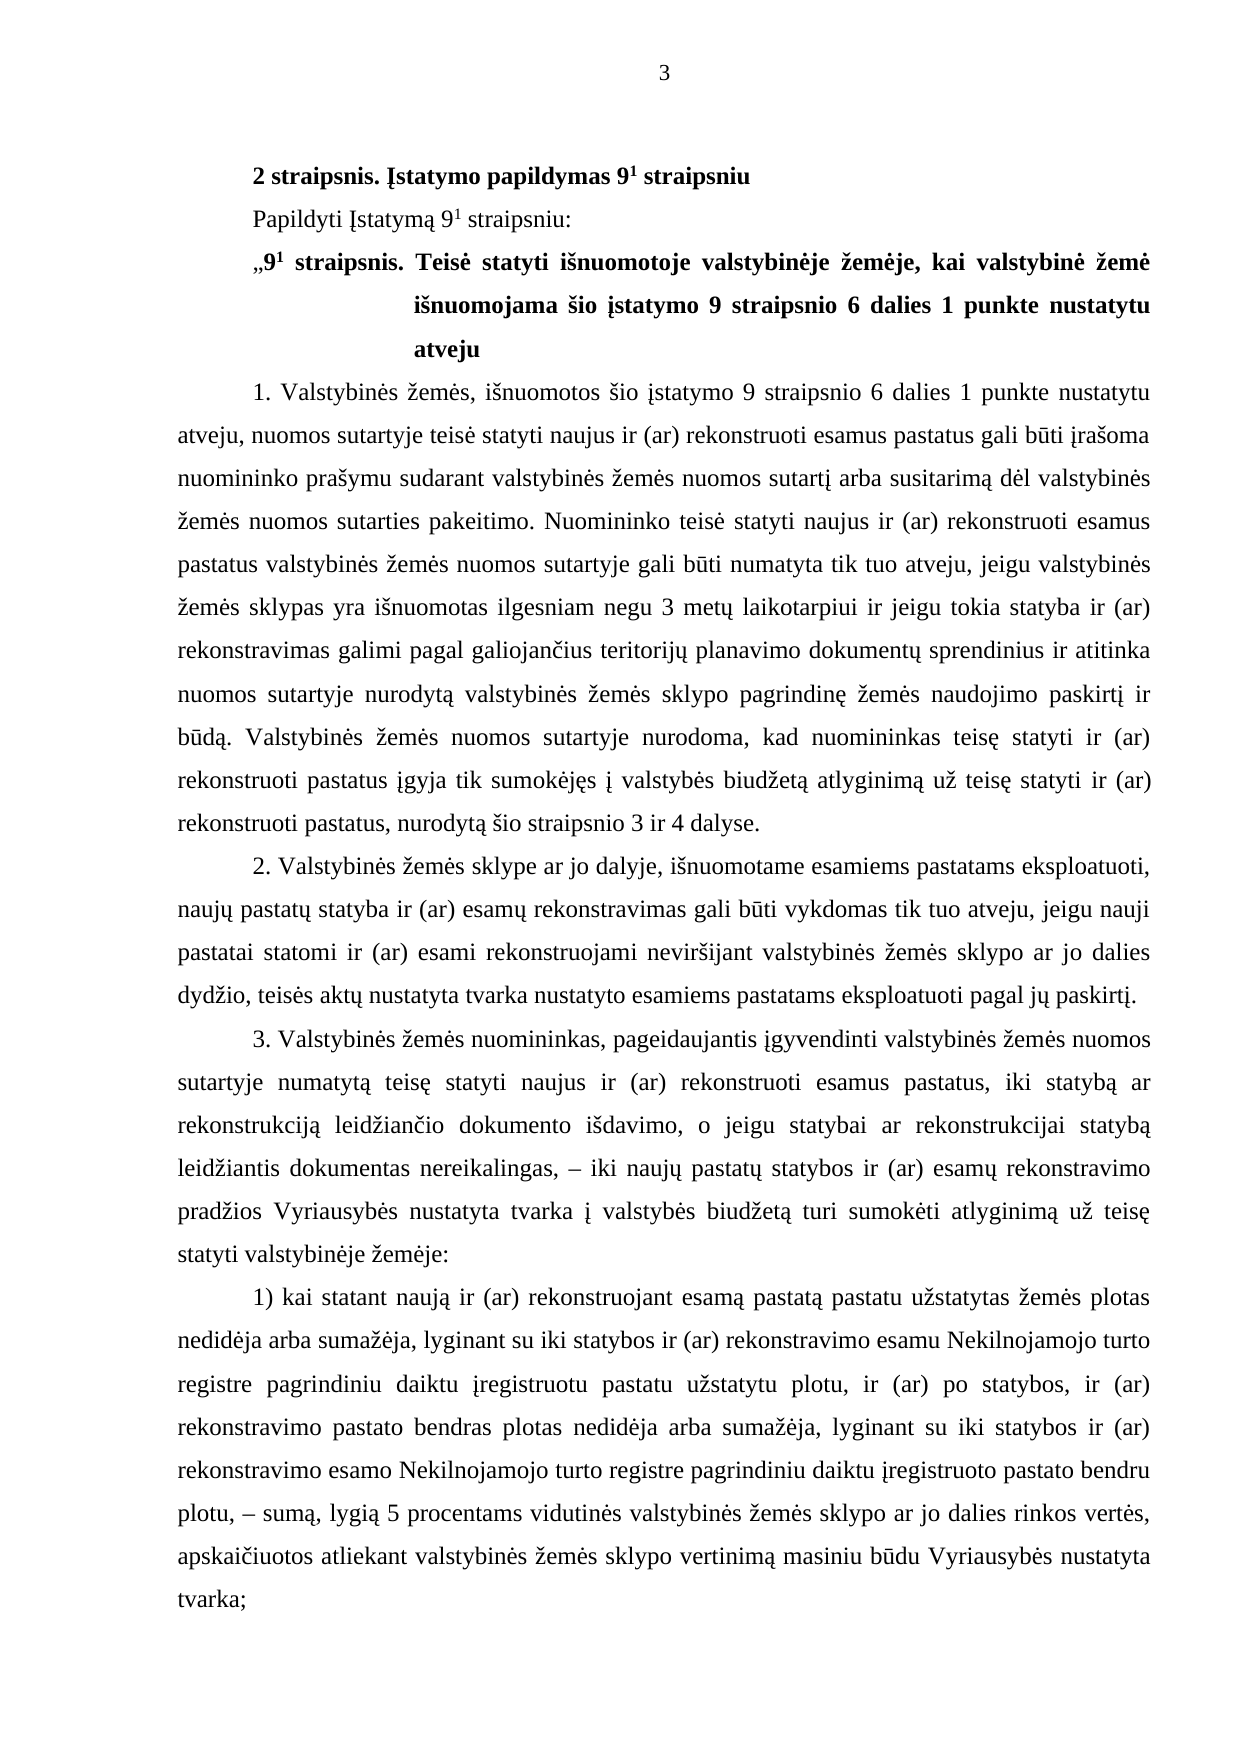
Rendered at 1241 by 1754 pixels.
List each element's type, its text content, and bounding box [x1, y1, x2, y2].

text 3. Valstybinės žemės nuomininkas, pageidaujantis įgyvendinti valstybinės žemės nuomos sutartyje numatytą teisę statyti naujus ir (ar) rekonstruoti esamus pastatus, iki statybą ar rekonstrukciją leidžiančio dokumento išdavimo, o jeigu statybai ar rekonstrukcijai statybą leidžiantis dokumentas nereikalingas, – iki naujų pastatų statybos ir (ar) esamų rekonstravimo pradžios Vyriausybės nustatyta tvarka į valstybės biudžetą turi sumokėti atlyginimą už teisę statyti valstybinėje žemėje: [177, 1024, 1152, 1268]
text Papildyti Įstatymą 91 straipsniu: [177, 204, 1152, 233]
text 1. Valstybinės žemės, išnuomotos šio įstatymo 9 straipsnio 6 dalies 1 punkte nustatytu atveju, nuomos sutartyje teisė statyti naujus ir (ar) rekonstruoti esamus pastatus gali būti įrašoma nuomininko prašymu sudarant valstybinės žemės nuomos sutartį arba susitarimą dėl valstybinės žemės nuomos sutarties pakeitimo. Nuomininko teisė statyti naujus ir (ar) rekonstruoti esamus pastatus valstybinės žemės nuomos sutartyje gali būti numatyta tik tuo atveju, jeigu valstybinės žemės sklypas yra išnuomotas ilgesniam negu 3 metų laikotarpiui ir jeigu tokia statyba ir (ar) rekonstravimas galimi pagal galiojančius teritorijų planavimo dokumentų sprendinius ir atitinka nuomos sutartyje nurodytą valstybinės žemės sklypo pagrindinę žemės naudojimo paskirtį ir būdą. Valstybinės žemės nuomos sutartyje nurodoma, kad nuomininkas teisę statyti ir (ar) rekonstruoti pastatus įgyja tik sumokėjęs į valstybės biudžetą atlyginimą už teisę statyti ir (ar) rekonstruoti pastatus, nurodytą šio straipsnio 3 ir 4 dalyse. [177, 377, 1152, 837]
text 2. Valstybinės žemės sklype ar jo dalyje, išnuomotame esamiems pastatams eksploatuoti, naujų pastatų statyba ir (ar) esamų rekonstravimas gali būti vykdomas tik tuo atveju, jeigu nauji pastatai statomi ir (ar) esami rekonstruojami neviršijant valstybinės žemės sklypo ar jo dalies dydžio, teisės aktų nustatyta tvarka nustatyto esamiems pastatams eksploatuoti pagal jų paskirtį. [177, 851, 1152, 1009]
text 1) kai statant naują ir (ar) rekonstruojant esamą pastatą pastatu užstatytas žemės plotas nedidėja arba sumažėja, lyginant su iki statybos ir (ar) rekonstravimo esamu Nekilnojamojo turto registre pagrindiniu daiktu įregistruotu pastatu užstatytu plotu, ir (ar) po statybos, ir (ar) rekonstravimo pastato bendras plotas nedidėja arba sumažėja, lyginant su iki statybos ir (ar) rekonstravimo esamo Nekilnojamojo turto registre pagrindiniu daiktu įregistruoto pastato bendru plotu, – sumą, lygią 5 procentams vidutinės valstybinės žemės sklypo ar jo dalies rinkos vertės, apskaičiuotos atliekant valstybinės žemės sklypo vertinimą masiniu būdu Vyriausybės nustatyta tvarka; [177, 1282, 1152, 1613]
text „91 straipsnis. Teisė statyti išnuomotoje valstybinėje žemėje, kai valstybinė žemė išnuomojama šio įstatymo 9 straipsnio 6 dalies 1 punkte nustatytu atveju [252, 247, 1152, 362]
text 2 straipsnis. Įstatymo papildymas 91 straipsniu [177, 161, 1152, 190]
